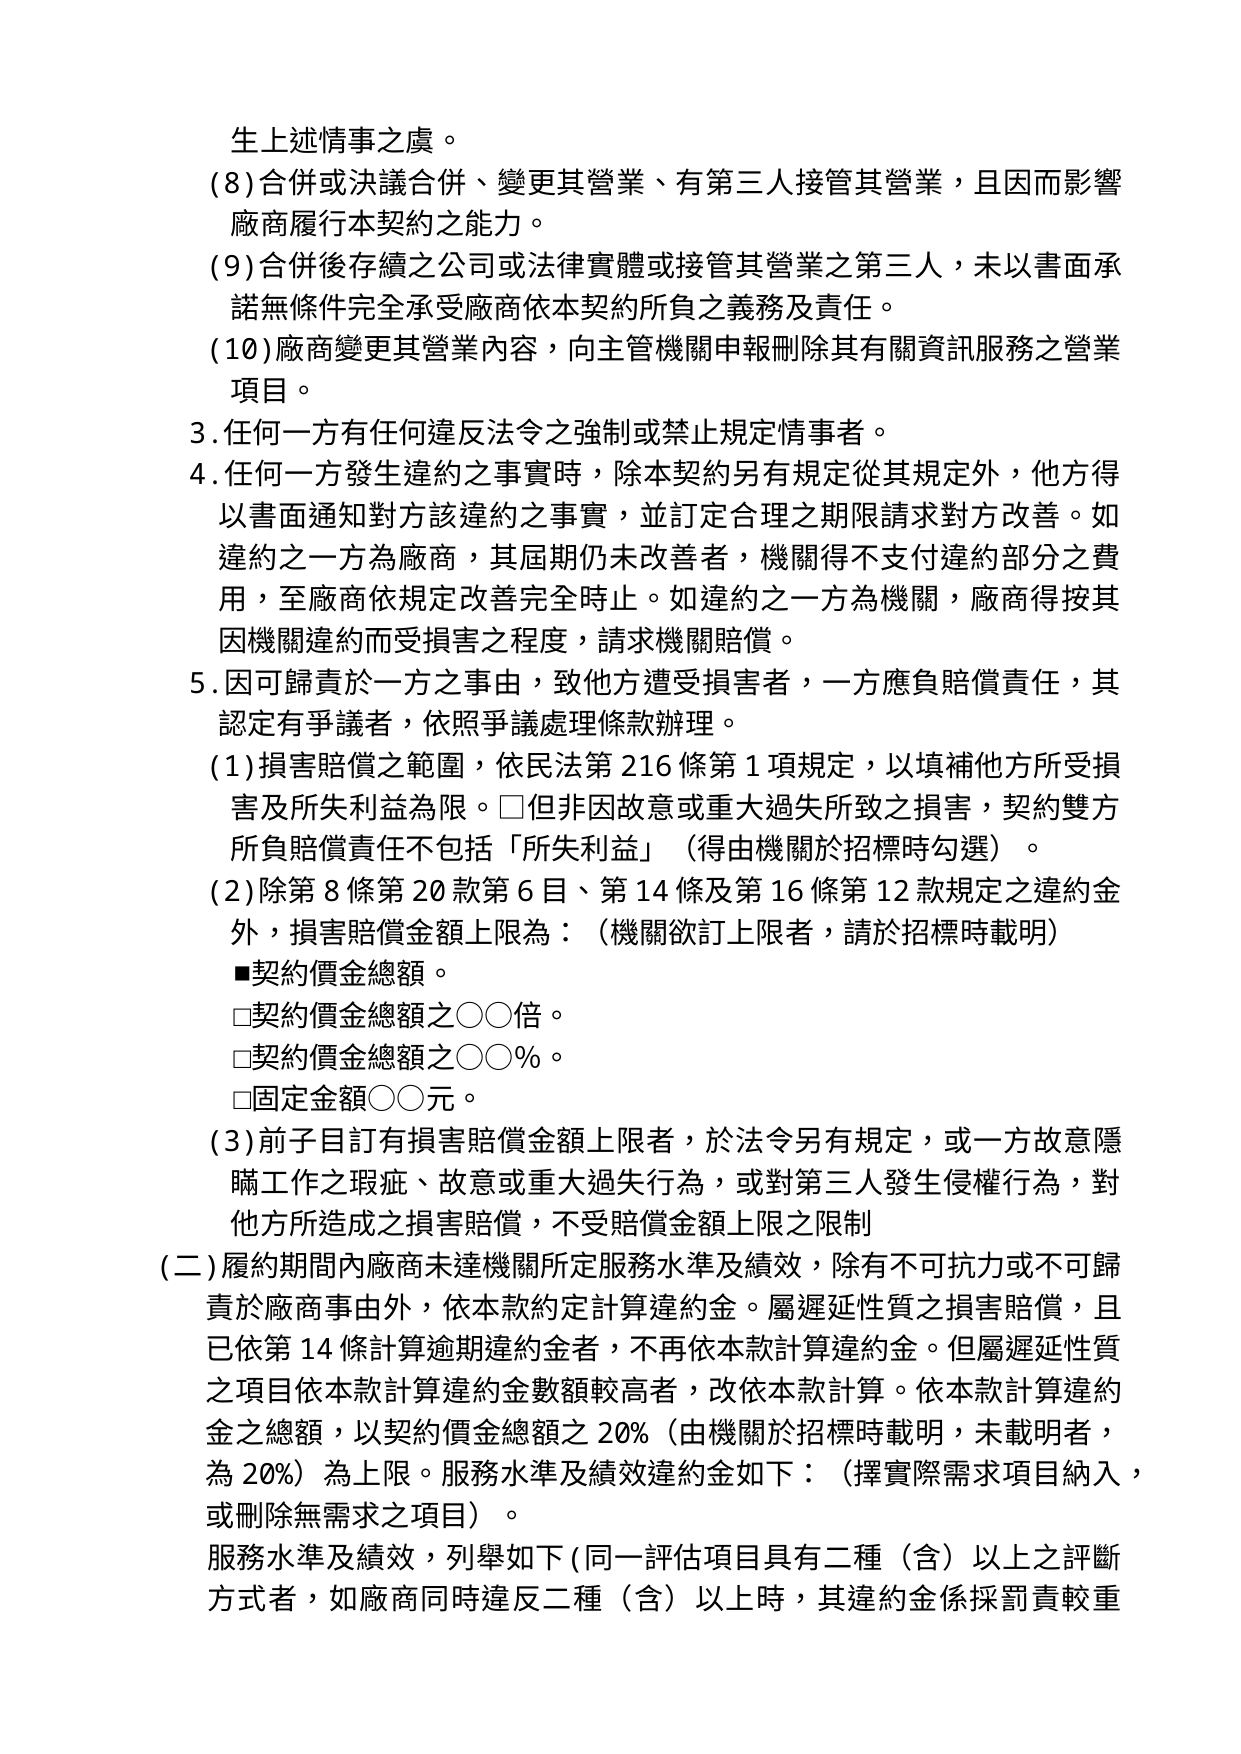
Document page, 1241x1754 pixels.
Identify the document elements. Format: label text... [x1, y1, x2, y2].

text 生上述情事之虞。 [206, 118, 1122, 160]
text □固定金額○○元。 [233, 1076, 1122, 1118]
text (二)履約期間內廠商未達機關所定服務水準及績效，除有不可抗力或不可歸責於廠商事由外，依本款約定計算違約金。屬遲延性質之損害賠償，且已依第14條計算逾期違約金者，不再依本款計算違約金。但屬遲延性質之項目依本款計算違約金數額較高者，改依本款計算。依本款計算違約金之總額，以契約價金總額之20%（由機關於招標時載明，未載明者，為20%）為上限。服務水準及績效違約金如下：（擇實際需求項目納入，或刪除無需求之項目）。 [156, 1243, 1122, 1535]
text ■契約價金總額。 [233, 951, 1122, 993]
text (8)合併或決議合併、變更其營業、有第三人接管其營業，且因而影響廠商履行本契約之能力。 [206, 160, 1122, 243]
text □契約價金總額之○○％。 [233, 1035, 1122, 1076]
text (1)損害賠償之範圍，依民法第216條第1項規定，以填補他方所受損害及所失利益為限。□但非因故意或重大過失所致之損害，契約雙方所負賠償責任不包括「所失利益」（得由機關於招標時勾選）。 [206, 743, 1122, 868]
text 5.因可歸責於一方之事由，致他方遭受損害者，一方應負賠償責任，其認定有爭議者，依照爭議處理條款辦理。 [188, 660, 1122, 743]
text 3.任何一方有任何違反法令之強制或禁止規定情事者。 [188, 410, 1122, 451]
text 服務水準及績效，列舉如下(同一評估項目具有二種（含）以上之評斷方式者，如廠商同時違反二種（含）以上時，其違約金係採罰責較重 [207, 1535, 1122, 1618]
text (10)廠商變更其營業內容，向主管機關申報刪除其有關資訊服務之營業項目。 [206, 326, 1122, 410]
text (3)前子目訂有損害賠償金額上限者，於法令另有規定，或一方故意隱瞞工作之瑕疵、故意或重大過失行為，或對第三人發生侵權行為，對他方所造成之損害賠償，不受賠償金額上限之限制 [206, 1118, 1122, 1243]
text □契約價金總額之○○倍。 [233, 993, 1122, 1035]
text (2)除第8條第20款第6目、第14條及第16條第12款規定之違約金外，損害賠償金額上限為：（機關欲訂上限者，請於招標時載明） [206, 868, 1122, 951]
text (9)合併後存續之公司或法律實體或接管其營業之第三人，未以書面承諾無條件完全承受廠商依本契約所負之義務及責任。 [206, 243, 1122, 326]
text 4.任何一方發生違約之事實時，除本契約另有規定從其規定外，他方得以書面通知對方該違約之事實，並訂定合理之期限請求對方改善。如違約之一方為廠商，其屆期仍未改善者，機關得不支付違約部分之費用，至廠商依規定改善完全時止。如違約之一方為機關，廠商得按其因機關違約而受損害之程度，請求機關賠償。 [188, 451, 1122, 660]
